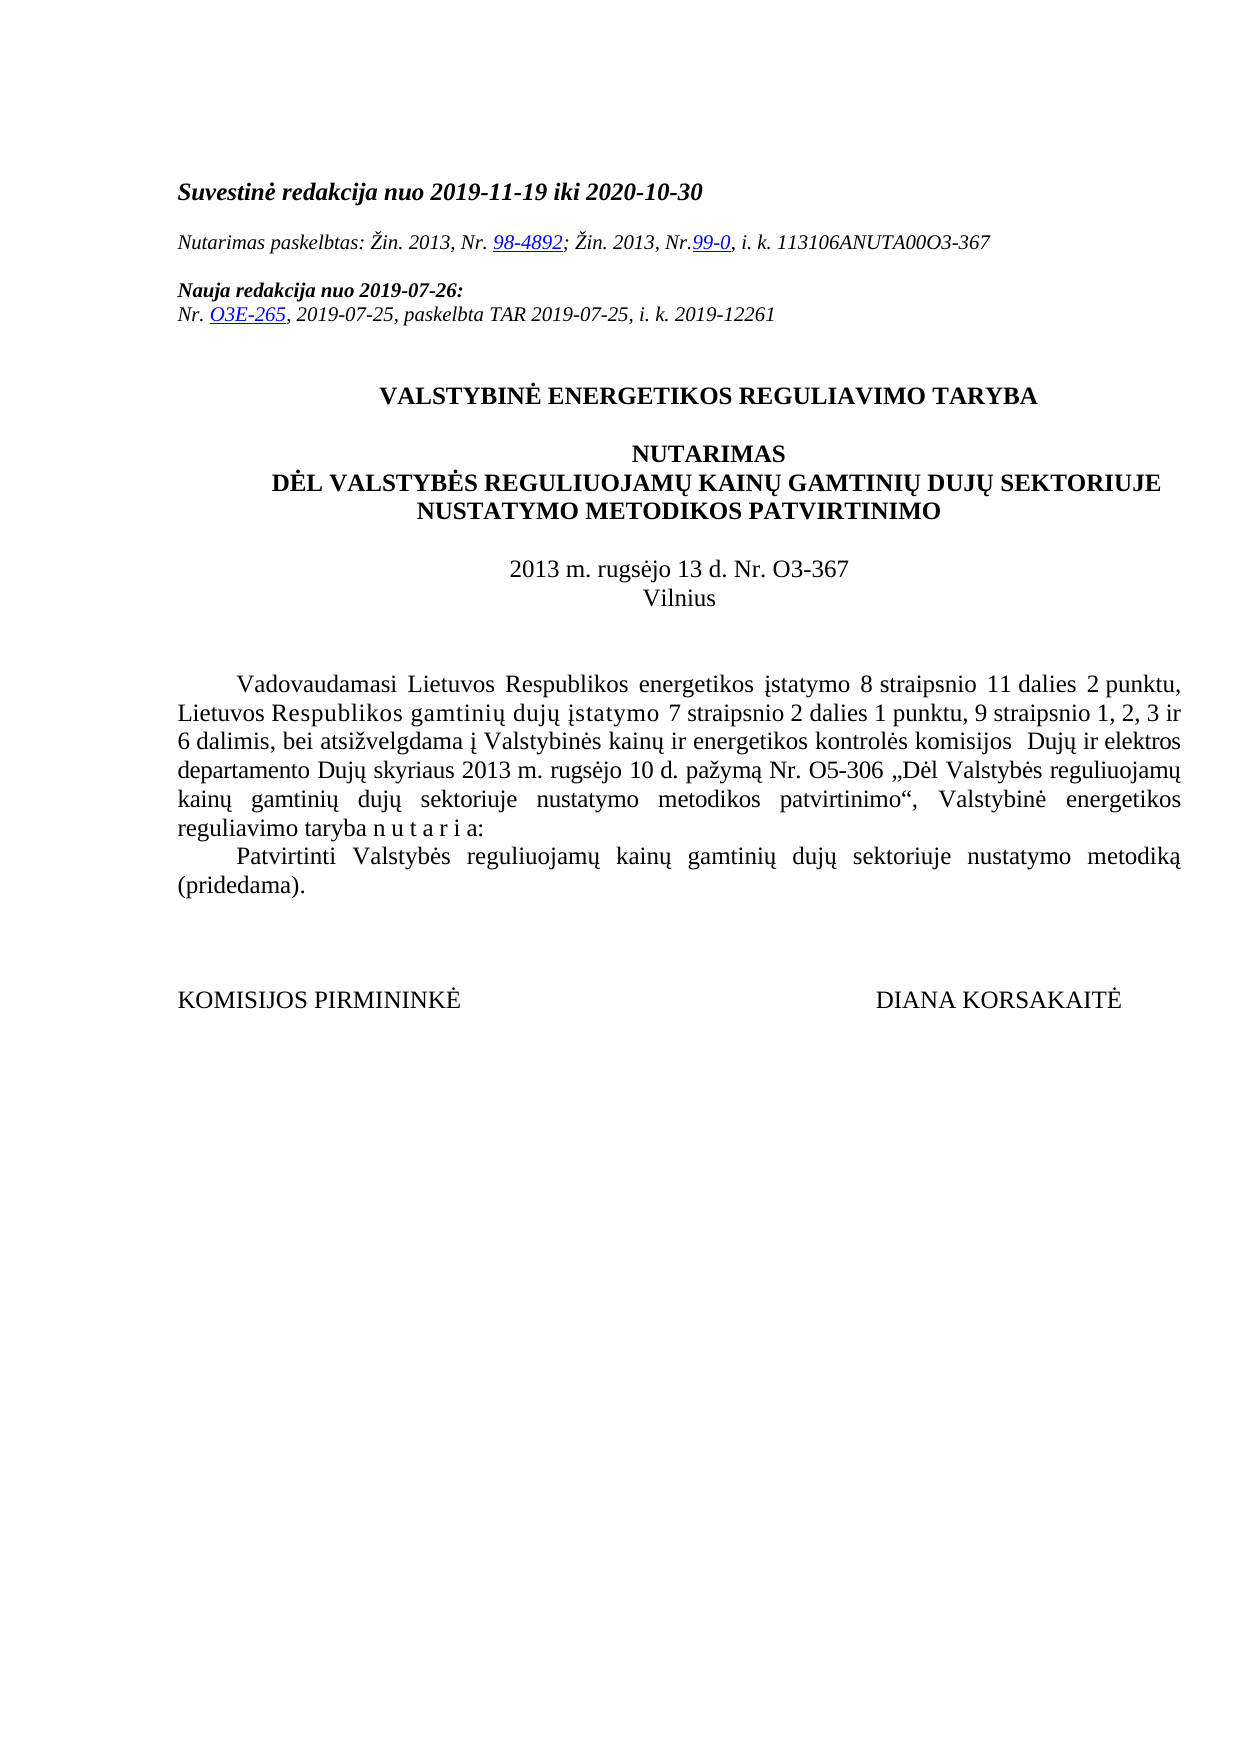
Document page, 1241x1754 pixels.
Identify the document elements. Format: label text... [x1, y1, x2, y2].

text 2013 m. rugsėjo 13 d. Nr. O3-367 [177, 554, 1181, 583]
text Vadovaudamasi Lietuvos Respublikos energetikos įstatymo 8 straipsnio 11 dalies 2 punktu, Lietuvos Respublikos gamtinių dujų įstatymo 7 straipsnio 2 dalies 1 punktu, 9 straipsnio 1, 2, 3 ir 6 dalimis, bei atsižvelgdama į Valstybinės kainų ir energetikos kontrolės komisijos Dujų ir elektros departamento Dujų skyriaus 2013 m. rugsėjo 10 d. pažymą Nr. O5-306 „Dėl Valstybės reguliuojamų kainų gamtinių dujų sektoriuje nustatymo metodikos patvirtinimo“, Valstybinė energetikos reguliavimo taryba n u t a r i a: [177, 669, 1181, 841]
text DĖL Valstybės reguliuojamų kainų gamtinių dujų sektoriuje NUSTATYMO METODIKos patvirtinimo [177, 468, 1181, 525]
text VALSTYBINĖ ENERGETIKOS REGULIAVIMO TARYBA [177, 381, 1181, 410]
text Suvestinė redakcija nuo 2019-11-19 iki 2020-10-30 [177, 177, 1181, 206]
text Nauja redakcija nuo 2019-07-26: [177, 278, 1181, 302]
text Komisijos pirmininkė Diana Korsakaitė [177, 985, 1181, 1014]
text Patvirtinti Valstybės reguliuojamų kainų gamtinių dujų sektoriuje nustatymo metodiką (pridedama). [177, 841, 1181, 899]
text Vilnius [177, 583, 1181, 611]
text Nutarimas paskelbtas: Žin. 2013, Nr. 98-4892; Žin. 2013, Nr.99-0, i. k. 113106ANUTA00O3-367 [177, 230, 1181, 254]
text Nr. O3E-265, 2019-07-25, paskelbta TAR 2019-07-25, i. k. 2019-12261 [177, 302, 1181, 326]
text NUTARIMAS [177, 439, 1181, 468]
